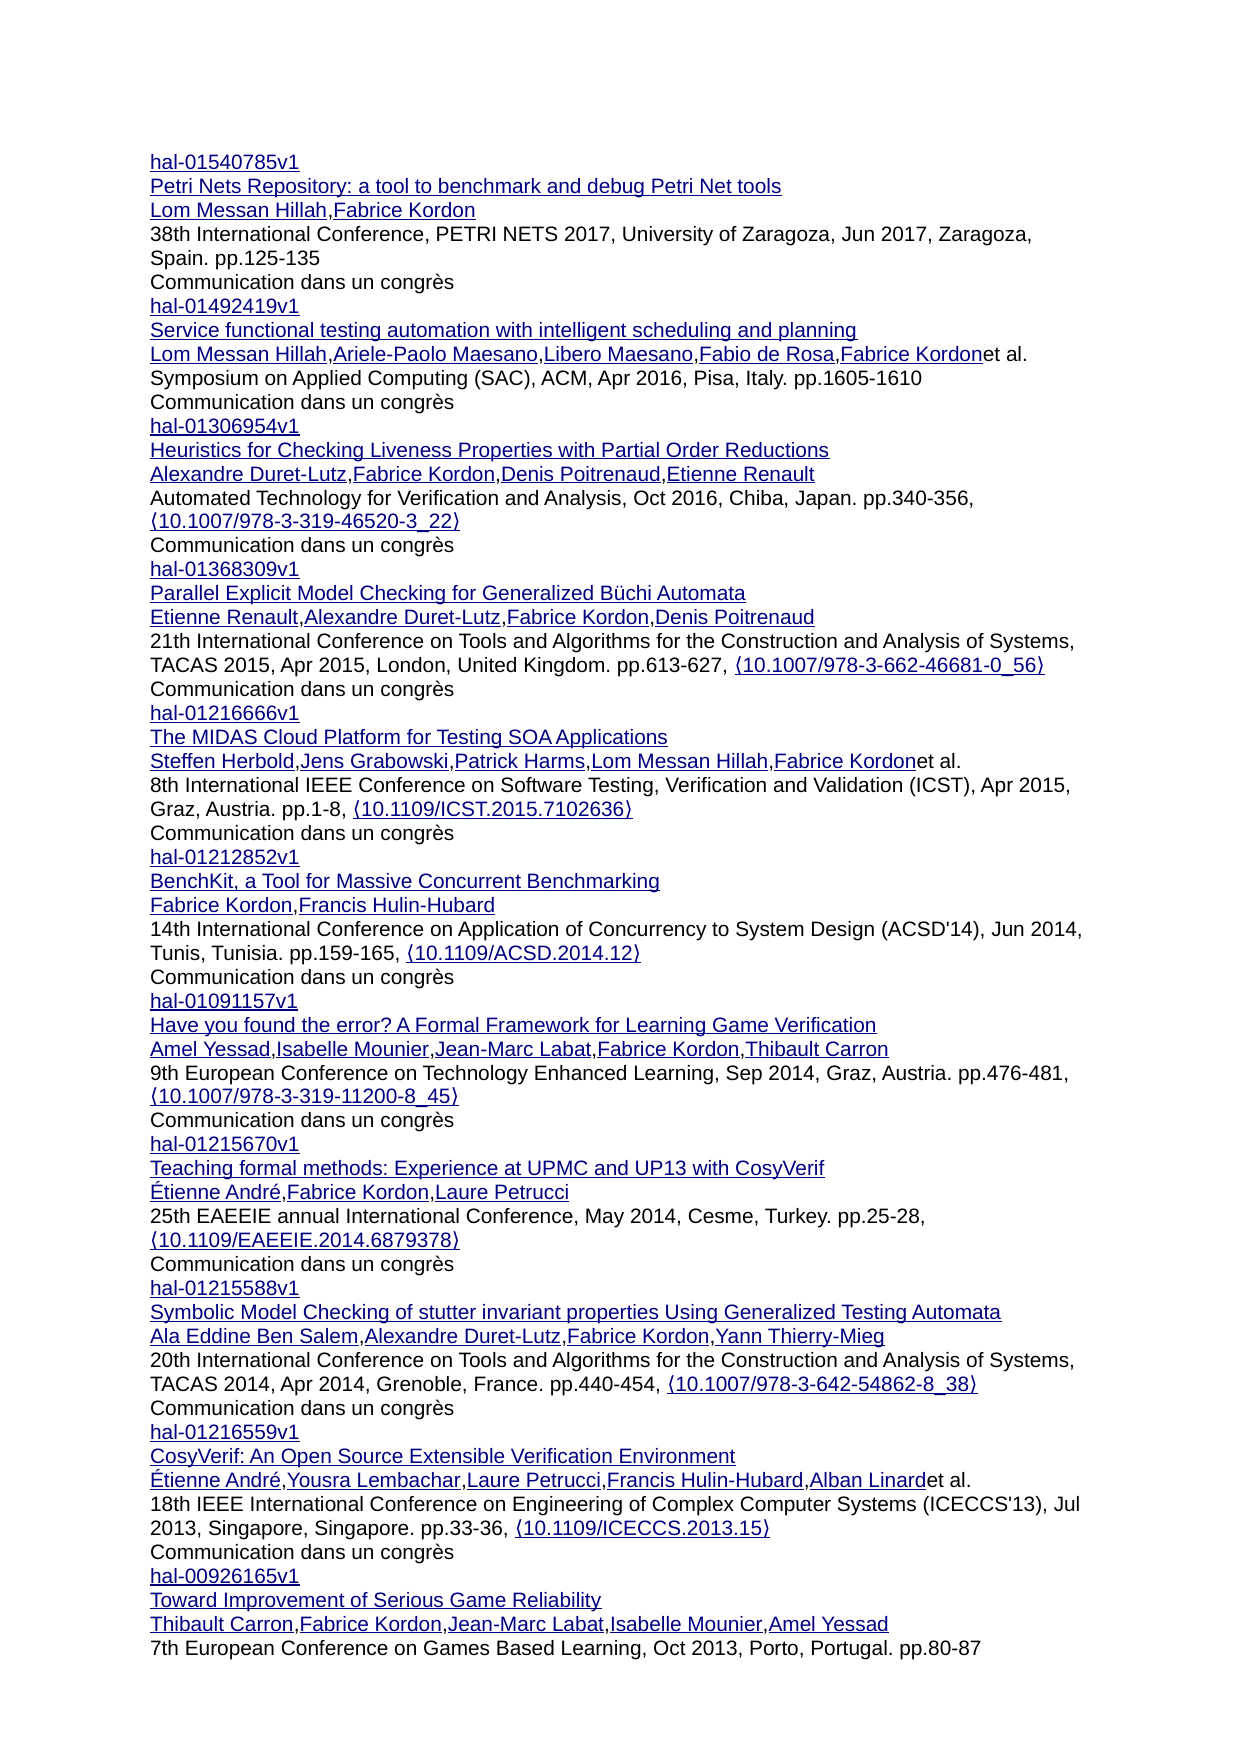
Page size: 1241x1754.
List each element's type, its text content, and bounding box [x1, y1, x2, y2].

table_cell Have you found the error? A Formal Framework for Learning Game Verification Amel Yessad,Isabelle Mounier,Jean-Marc Labat,Fabrice Kordon,Thibault Carron 9th European Conference on Technology Enhanced Learning, Sep 2014, Graz, Austria. pp.476-481, ⟨10.1007/978-3-319-11200-8_45⟩ Communication dans un congrès hal-01215670v1 [150, 1013, 1090, 1156]
table_cell Service functional testing automation with intelligent scheduling and planning Lom Messan Hillah,Ariele-Paolo Maesano,Libero Maesano,Fabio de Rosa,Fabrice Kordonet al. Symposium on Applied Computing (SAC), ACM, Apr 2016, Pisa, Italy. pp.1605-1610 Communication dans un congrès hal-01306954v1 [150, 318, 1090, 437]
table_cell Heuristics for Checking Liveness Properties with Partial Order Reductions Alexandre Duret-Lutz,Fabrice Kordon,Denis Poitrenaud,Etienne Renault Automated Technology for Verification and Analysis, Oct 2016, Chiba, Japan. pp.340-356, ⟨10.1007/978-3-319-46520-3_22⟩ Communication dans un congrès hal-01368309v1 [150, 438, 1090, 581]
table_cell hal-01540785v1 [150, 150, 1090, 174]
table_cell Teaching formal methods: Experience at UPMC and UP13 with CosyVerif Étienne André,Fabrice Kordon,Laure Petrucci 25th EAEEIE annual International Conference, May 2014, Cesme, Turkey. pp.25-28, ⟨10.1109/EAEEIE.2014.6879378⟩ Communication dans un congrès hal-01215588v1 [150, 1156, 1090, 1300]
table_cell CosyVerif: An Open Source Extensible Verification Environment Étienne André,Yousra Lembachar,Laure Petrucci,Francis Hulin-Hubard,Alban Linardet al. 18th IEEE International Conference on Engineering of Complex Computer Systems (ICECCS'13), Jul 2013, Singapore, Singapore. pp.33-36, ⟨10.1109/ICECCS.2013.15⟩ Communication dans un congrès hal-00926165v1 [150, 1444, 1090, 1587]
table_cell Parallel Explicit Model Checking for Generalized Büchi Automata Etienne Renault,Alexandre Duret-Lutz,Fabrice Kordon,Denis Poitrenaud 21th International Conference on Tools and Algorithms for the Construction and Analysis of Systems, TACAS 2015, Apr 2015, London, United Kingdom. pp.613-627, ⟨10.1007/978-3-662-46681-0_56⟩ Communication dans un congrès hal-01216666v1 [150, 581, 1090, 725]
table_cell The MIDAS Cloud Platform for Testing SOA Applications Steffen Herbold,Jens Grabowski,Patrick Harms,Lom Messan Hillah,Fabrice Kordonet al. 8th International IEEE Conference on Software Testing, Verification and Validation (ICST), Apr 2015, Graz, Austria. pp.1-8, ⟨10.1109/ICST.2015.7102636⟩ Communication dans un congrès hal-01212852v1 [150, 725, 1090, 869]
table_cell Toward Improvement of Serious Game Reliability Thibault Carron,Fabrice Kordon,Jean-Marc Labat,Isabelle Mounier,Amel Yessad 7th European Conference on Games Based Learning, Oct 2013, Porto, Portugal. pp.80-87 [150, 1588, 1090, 1659]
table_cell BenchKit, a Tool for Massive Concurrent Benchmarking Fabrice Kordon,Francis Hulin-Hubard 14th International Conference on Application of Concurrency to System Design (ACSD'14), Jun 2014, Tunis, Tunisia. pp.159-165, ⟨10.1109/ACSD.2014.12⟩ Communication dans un congrès hal-01091157v1 [150, 869, 1090, 1012]
table_cell Symbolic Model Checking of stutter invariant properties Using Generalized Testing Automata Ala Eddine Ben Salem,Alexandre Duret-Lutz,Fabrice Kordon,Yann Thierry-Mieg 20th International Conference on Tools and Algorithms for the Construction and Analysis of Systems, TACAS 2014, Apr 2014, Grenoble, France. pp.440-454, ⟨10.1007/978-3-642-54862-8_38⟩ Communication dans un congrès hal-01216559v1 [150, 1300, 1090, 1444]
table_cell Petri Nets Repository: a tool to benchmark and debug Petri Net tools Lom Messan Hillah,Fabrice Kordon 38th International Conference, PETRI NETS 2017, University of Zaragoza, Jun 2017, Zaragoza, Spain. pp.125-135 Communication dans un congrès hal-01492419v1 [150, 174, 1090, 318]
